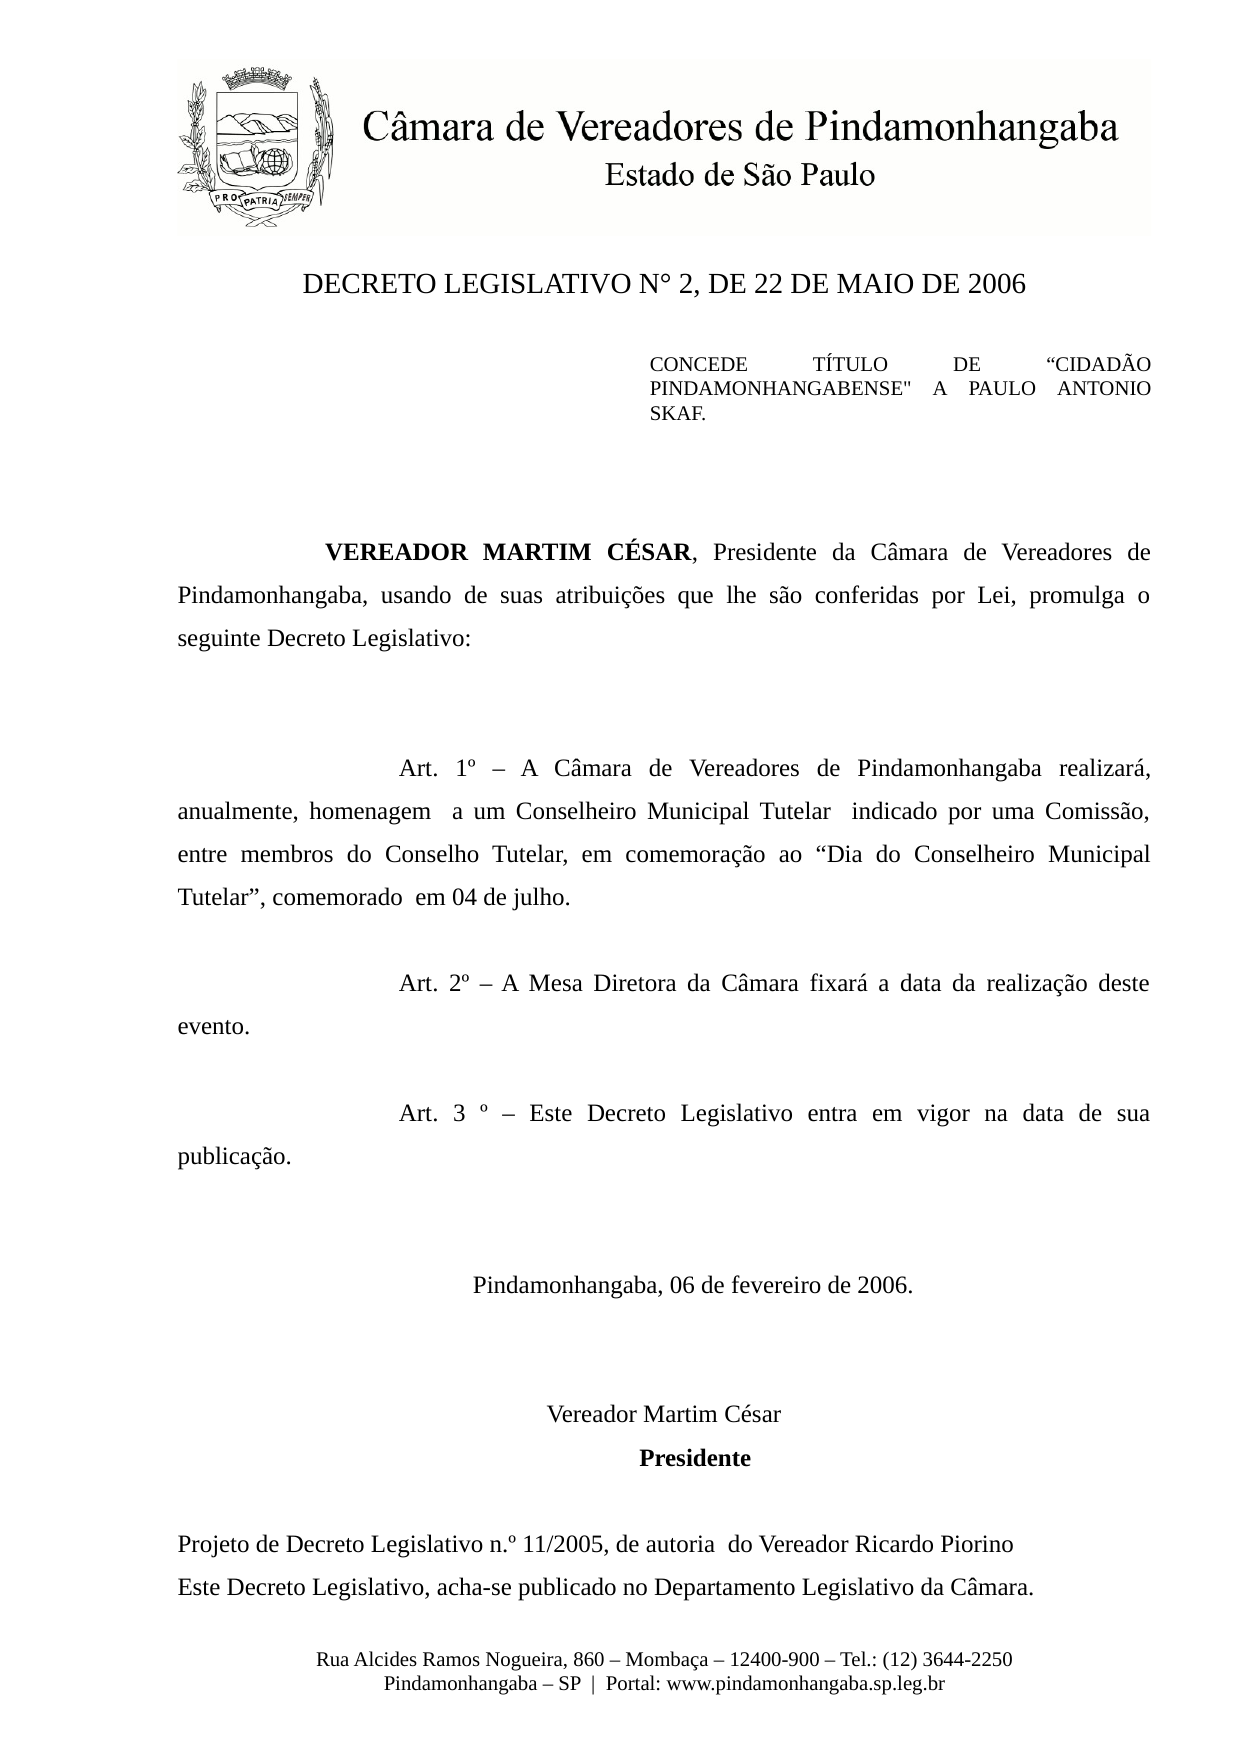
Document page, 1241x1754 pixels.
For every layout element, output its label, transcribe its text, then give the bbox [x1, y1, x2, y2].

text Presidente [177, 1443, 1152, 1471]
text Art. 1º – A Câmara de Vereadores de Pindamonhangaba realizará, anualmente, homenagem a um Conselheiro Municipal Tutelar indicado por uma Comissão, entre membros do Conselho Tutelar, em comemoração ao “Dia do Conselheiro Municipal Tutelar”, comemorado em 04 de julho. [177, 753, 1152, 911]
text Projeto de Decreto Legislativo n.º 11/2005, de autoria do Vereador Ricardo Piorino [177, 1529, 1152, 1558]
text Art. 3 º – Este Decreto Legislativo entra em vigor na data de sua publicação. [177, 1098, 1152, 1169]
text CONCEDE TÍTULO DE “CIDADÃO PINDAMONHANGABENSE" A PAULO ANTONIO SKAF. [649, 352, 1152, 424]
text Pindamonhangaba, 06 de fevereiro de 2006. [177, 1270, 1152, 1299]
picture [177, 59, 1152, 236]
text Art. 2º – A Mesa Diretora da Câmara fixará a data da realização deste evento. [177, 968, 1152, 1040]
text Este Decreto Legislativo, acha-se publicado no Departamento Legislativo da Câmara. [177, 1572, 1152, 1601]
text DECRETO LEGISLATIVO N° 2, de 22 de maio de 2006 [177, 266, 1152, 299]
text Vereador Martim César [177, 1399, 1152, 1428]
text VEREADOR MARTIM CÉSAR, Presidente da Câmara de Vereadores de Pindamonhangaba, usando de suas atribuições que lhe são conferidas por Lei, promulga o seguinte Decreto Legislativo: [177, 537, 1152, 652]
